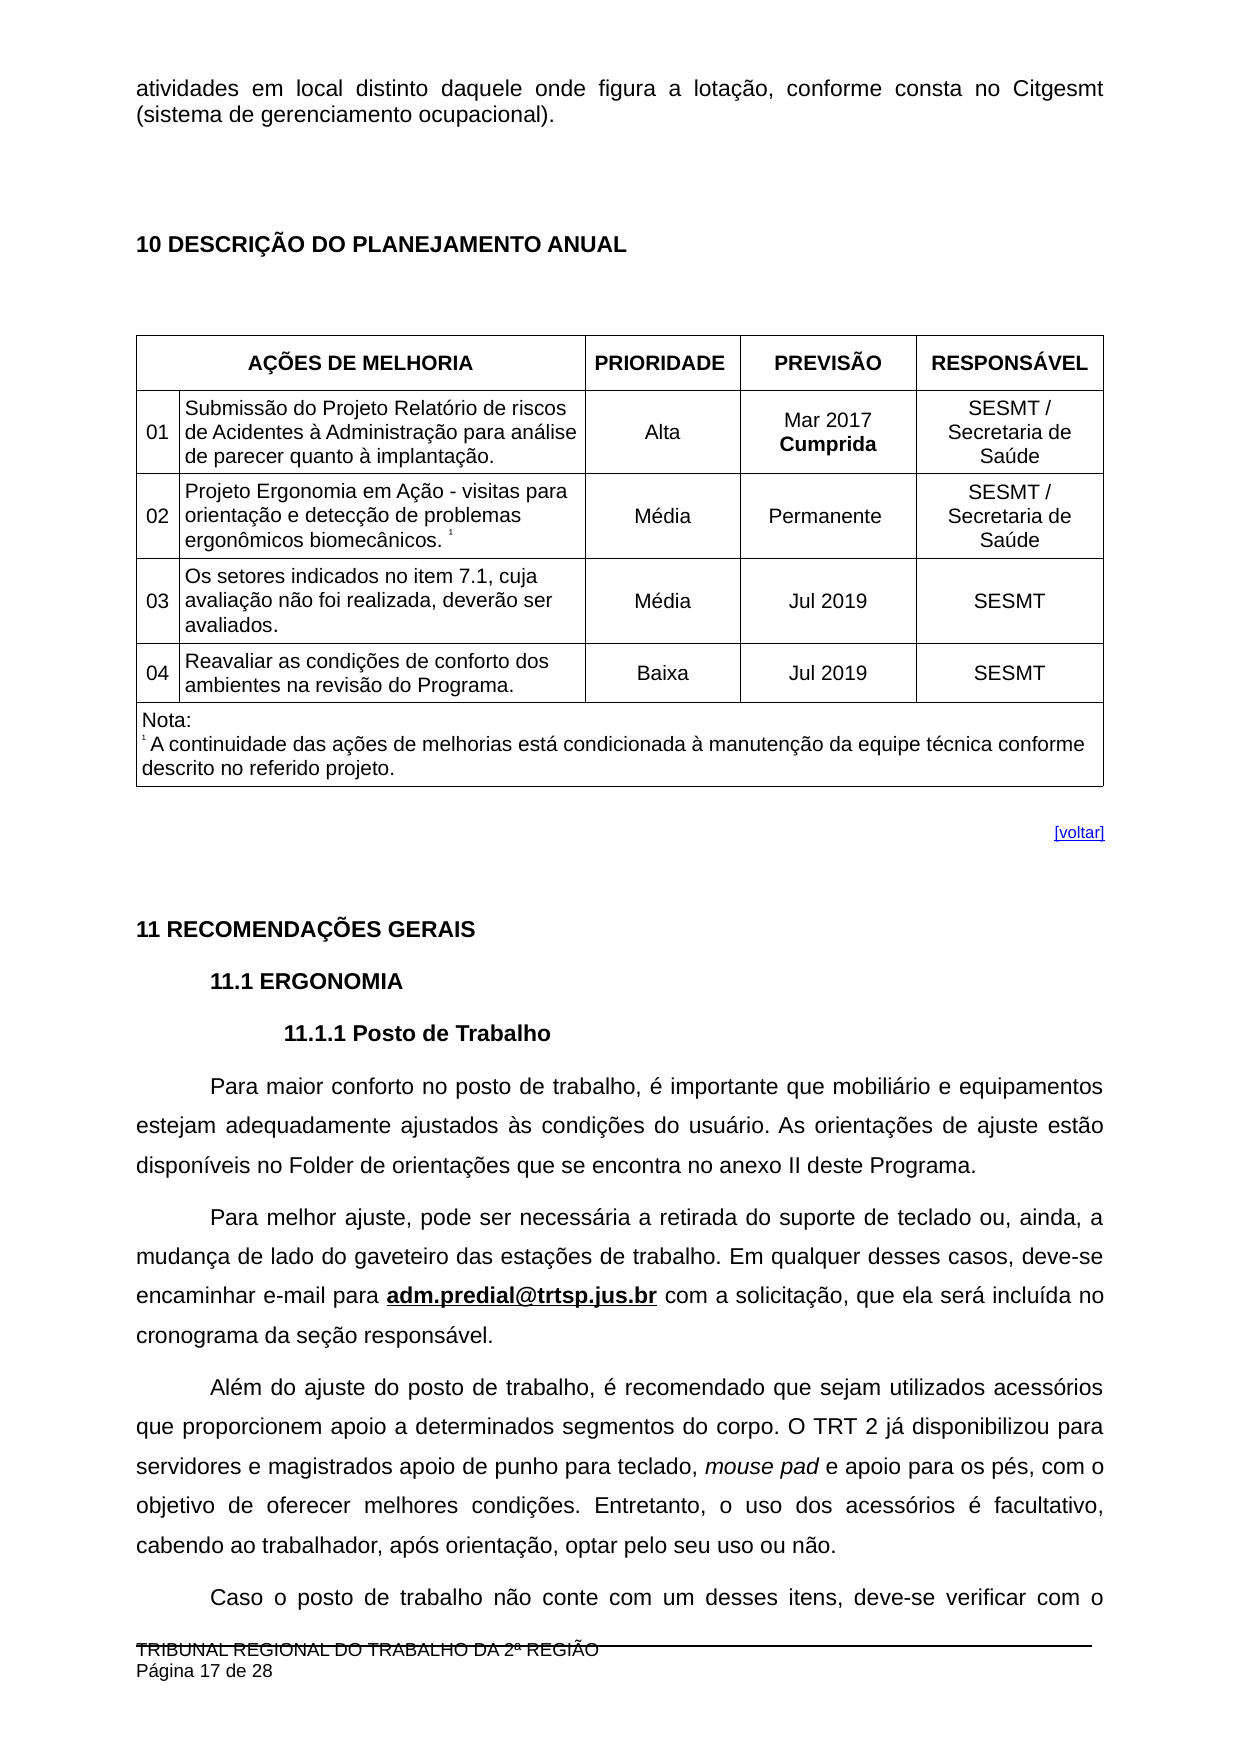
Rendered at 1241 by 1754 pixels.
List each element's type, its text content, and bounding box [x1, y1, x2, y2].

table_cell SESMT [917, 559, 1103, 643]
table_cell SESMT / Secretaria de Saúde [917, 474, 1103, 558]
text [voltar] [136, 823, 1104, 842]
table_cell SESMT [917, 644, 1103, 702]
table_cell Permanente [741, 474, 916, 558]
table_header RESPONSÁVEL [917, 336, 1103, 390]
table_cell Projeto Ergonomia em Ação - visitas para orientação e detecção de problemas ergonômicos biomecânicos. ¹ [180, 474, 585, 558]
table_cell Submissão do Projeto Relatório de riscos de Acidentes à Administração para análise de parecer quanto à implantação. [180, 391, 585, 473]
list atividades em local distinto daquele onde figura a lotação, conforme consta no Citgesmt (sistema de gerenciamento ocupacional). [136, 75, 1104, 128]
table_cell Média [586, 559, 740, 643]
table_header PREVISÃO [741, 336, 916, 390]
table_cell Baixa [586, 644, 740, 702]
table_cell Mar 2017 Cumprida [741, 391, 916, 473]
text 10 DESCRIÇÃO DO PLANEJAMENTO ANUAL [136, 231, 1104, 258]
text Para melhor ajuste, pode ser necessária a retirada do suporte de teclado ou, ainda, a mudança de lado do gaveteiro das estações de trabalho. Em qualquer desses casos, deve-se encaminhar e-mail para adm.predial@trtsp.jus.br com a solicitação, que ela será incluída no cronograma da seção responsável. [136, 1203, 1104, 1348]
table_cell 04 [137, 644, 179, 702]
table_cell Os setores indicados no item 7.1, cuja avaliação não foi realizada, deverão ser avaliados. [180, 559, 585, 643]
table_cell Alta [586, 391, 740, 473]
table_cell SESMT / Secretaria de Saúde [917, 391, 1103, 473]
table_cell 01 [137, 391, 179, 473]
text 11 RECOMENDAÇÕES GERAIS [136, 916, 1104, 943]
table_cell 02 [137, 474, 179, 558]
table_header PRIORIDADE [586, 336, 740, 390]
table_cell 03 [137, 559, 179, 643]
table_cell Jul 2019 [741, 559, 916, 643]
table_header AÇÕES DE MELHORIA [137, 336, 585, 390]
text 11.1 ERGONOMIA [136, 968, 1104, 994]
text Caso o posto de trabalho não conte com um desses itens, deve-se verificar com o [136, 1584, 1104, 1610]
text Além do ajuste do posto de trabalho, é recomendado que sejam utilizados acessórios que proporcionem apoio a determinados segmentos do corpo. O TRT 2 já disponibilizou para servidores e magistrados apoio de punho para teclado, mouse pad e apoio para os pés, com o objetivo de oferecer melhores condições. Entretanto, o uso dos acessórios é facultativo, cabendo ao trabalhador, após orientação, optar pelo seu uso ou não. [136, 1374, 1104, 1558]
table_cell Reavaliar as condições de conforto dos ambientes na revisão do Programa. [180, 644, 585, 702]
table_cell Jul 2019 [741, 644, 916, 702]
table_cell Nota: ¹ A continuidade das ações de melhorias está condicionada à manutenção da equipe técnica conforme descrito no referido projeto. [137, 703, 1103, 786]
table_cell Média [586, 474, 740, 558]
text Para maior conforto no posto de trabalho, é importante que mobiliário e equipamentos estejam adequadamente ajustados às condições do usuário. As orientações de ajuste estão disponíveis no Folder de orientações que se encontra no anexo II deste Programa. [136, 1073, 1104, 1178]
text 11.1.1 Posto de Trabalho [136, 1020, 1104, 1046]
